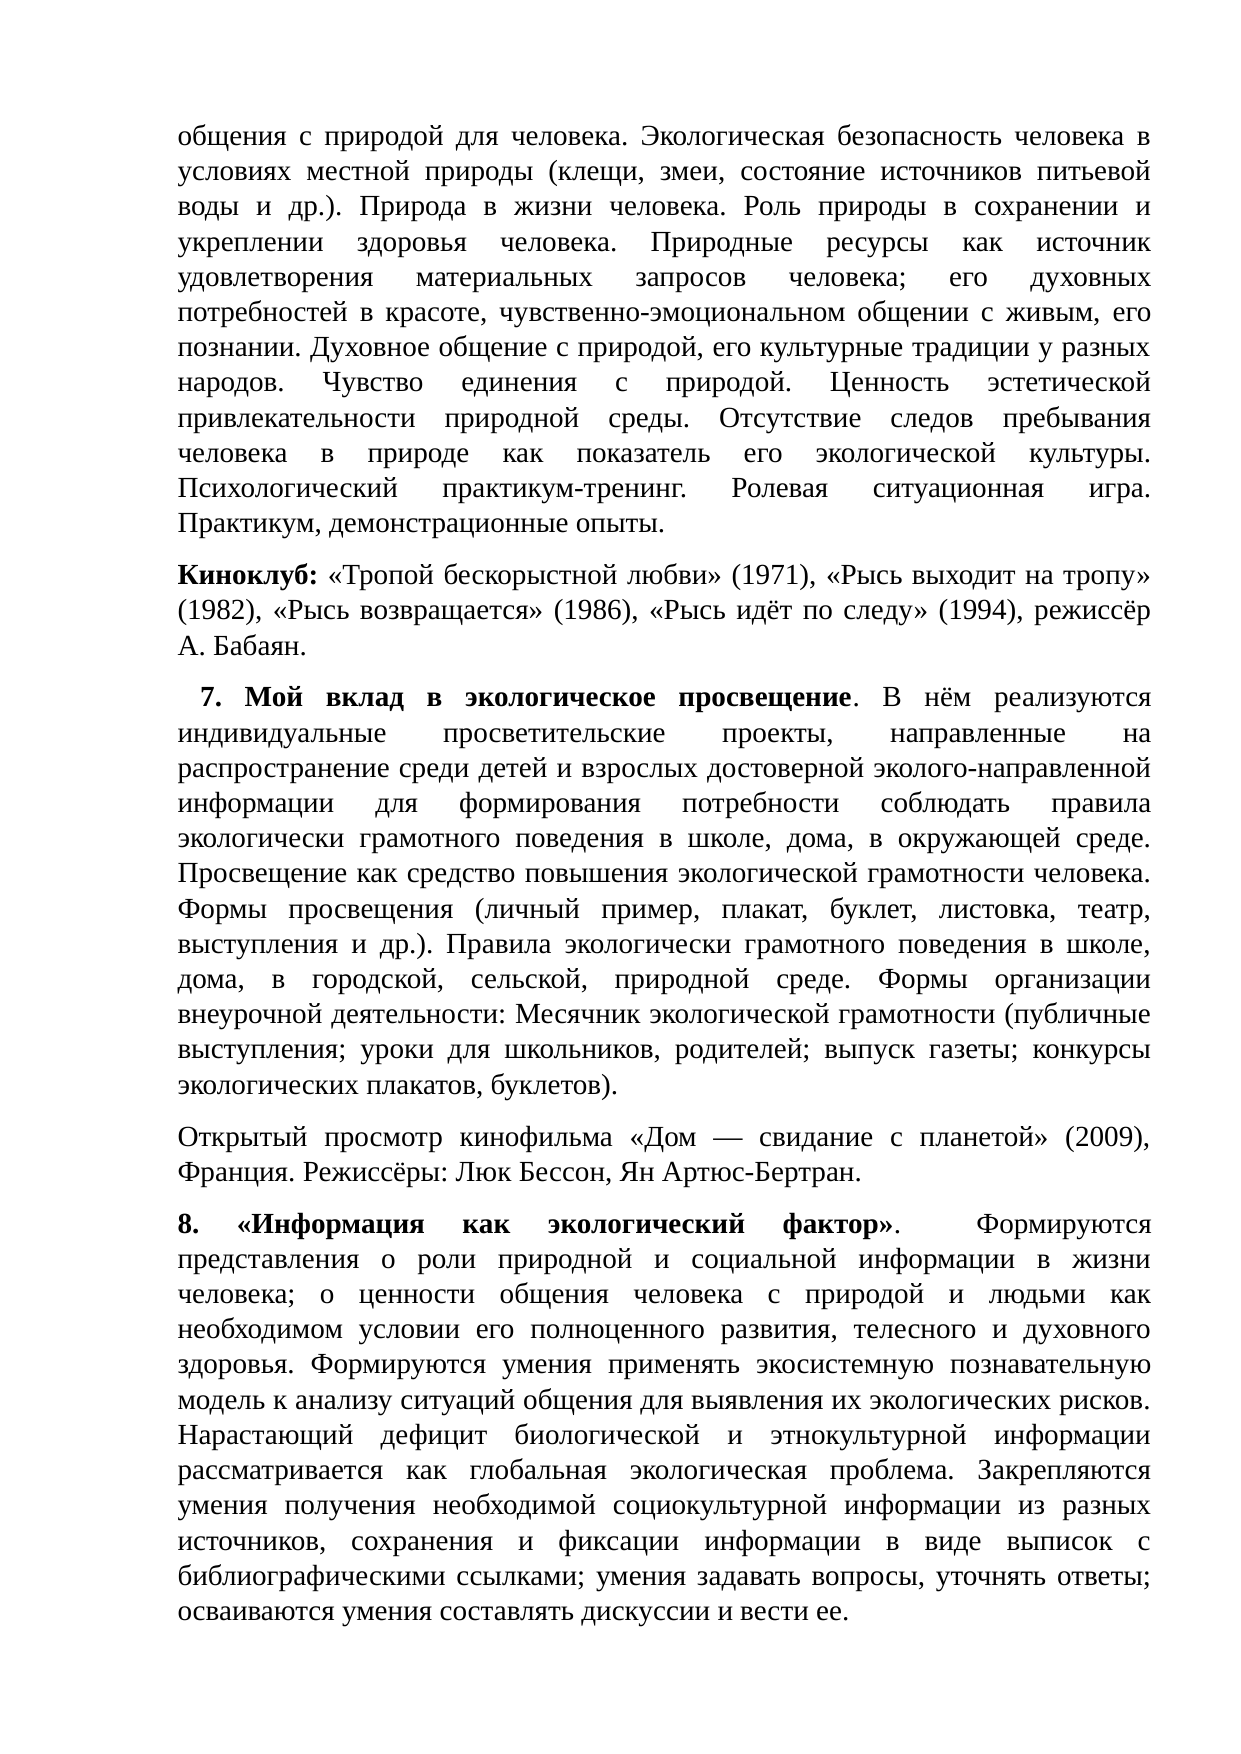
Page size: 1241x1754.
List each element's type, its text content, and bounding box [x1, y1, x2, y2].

text общения с природой для человека. Экологическая безопасность человека в условиях местной природы (клещи, змеи, состояние источников питьевой воды и др.). Природа в жизни человека. Роль природы в сохранении и укреплении здоровья человека. Природные ресурсы как источник удовлетворения материальных запросов человека; его духовных потребностей в красоте, чувственно-эмоциональном общении с живым, его познании. Духовное общение с природой, его культурные традиции у разных народов. Чувство единения с природой. Ценность эстетической привлекательности природной среды. Отсутствие следов пребывания человека в природе как показатель его экологической культуры. Психологический практикум-тренинг. Ролевая ситуационная игра. Практикум, демонстрационные опыты. [177, 118, 1152, 539]
text 7. Мой вклад в экологическое просвещение. В нём реализуются индивидуальные просветительские проекты, направленные на распространение среди детей и взрослых достоверной эколого-направленной информации для формирования потребности соблюдать правила экологически грамотного поведения в школе, дома, в окружающей среде. Просвещение как средство повышения экологической грамотности человека. Формы просвещения (личный пример, плакат, буклет, листовка, театр, выступления и др.). Правила экологически грамотного поведения в школе, дома, в городской, сельской, природной среде. Формы организации внеурочной деятельности: Месячник экологической грамотности (публичные выступления; уроки для школьников, родителей; выпуск газеты; конкурсы экологических плакатов, буклетов). [177, 679, 1152, 1100]
text Киноклуб: «Тропой бескорыстной любви» (1971), «Рысь выходит на тропу» (1982), «Рысь возвращается» (1986), «Рысь идёт по следу» (1994), режиссёр А. Бабаян. [177, 557, 1152, 661]
text Открытый просмотр кинофильма «Дом — свидание с планетой» (2009), Франция. Режиссёры: Люк Бессон, Ян Артюс-Бертран. [177, 1119, 1152, 1187]
text 8. «Информация как экологический фактор». Формируются представления о роли природной и социальной информации в жизни человека; о ценности общения человека с природой и людьми как необходимом условии его полноценного развития, телесного и духовного здоровья. Формируются умения применять экосистемную познавательную модель к анализу ситуаций общения для выявления их экологических рисков. Нарастающий дефицит биологической и этнокультурной информации рассматривается как глобальная экологическая проблема. Закрепляются умения получения необходимой социокультурной информации из разных источников, сохранения и фиксации информации в виде выписок с библиографическими ссылками; умения задавать вопросы, уточнять ответы; осваиваются умения составлять дискуссии и вести ее. [177, 1206, 1152, 1627]
